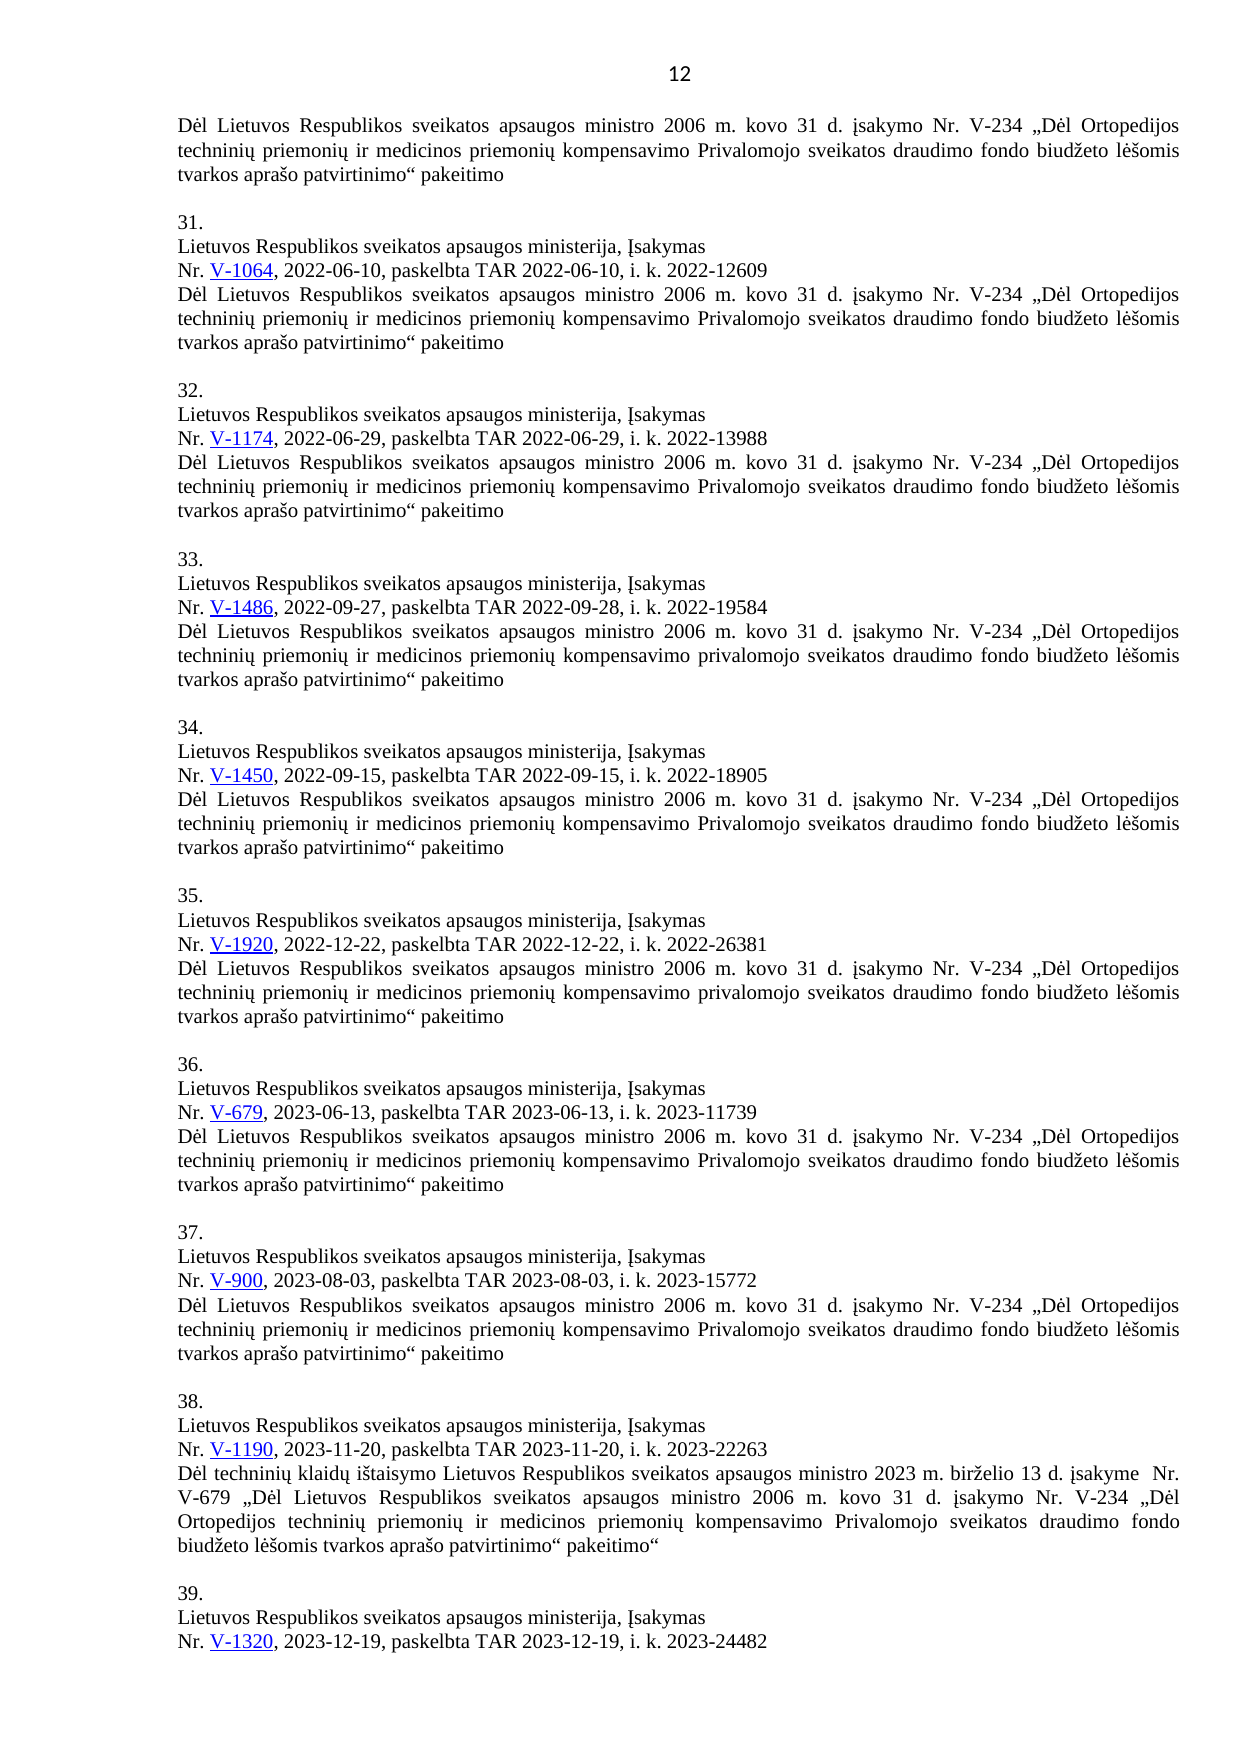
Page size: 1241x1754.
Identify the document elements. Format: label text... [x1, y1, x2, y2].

text Nr. V-1320, 2023-12-19, paskelbta TAR 2023-12-19, i. k. 2023-24482 [177, 1629, 1181, 1653]
text Lietuvos Respublikos sveikatos apsaugos ministerija, Įsakymas [177, 1605, 1181, 1629]
text Dėl Lietuvos Respublikos sveikatos apsaugos ministro 2006 m. kovo 31 d. įsakymo Nr. V-234 „Dėl Ortopedijos techninių priemonių ir medicinos priemonių kompensavimo Privalomojo sveikatos draudimo fondo biudžeto lėšomis tvarkos aprašo patvirtinimo“ pakeitimo [177, 113, 1181, 186]
text Lietuvos Respublikos sveikatos apsaugos ministerija, Įsakymas [177, 1413, 1181, 1437]
text 37. [177, 1220, 1181, 1244]
text Nr. V-900, 2023-08-03, paskelbta TAR 2023-08-03, i. k. 2023-15772 [177, 1268, 1181, 1292]
text Lietuvos Respublikos sveikatos apsaugos ministerija, Įsakymas [177, 234, 1181, 258]
text Lietuvos Respublikos sveikatos apsaugos ministerija, Įsakymas [177, 402, 1181, 426]
text Nr. V-1486, 2022-09-27, paskelbta TAR 2022-09-28, i. k. 2022-19584 [177, 595, 1181, 619]
text 33. [177, 547, 1181, 571]
text Dėl techninių klaidų ištaisymo Lietuvos Respublikos sveikatos apsaugos ministro 2023 m. birželio 13 d. įsakyme Nr. V-679 „Dėl Lietuvos Respublikos sveikatos apsaugos ministro 2006 m. kovo 31 d. įsakymo Nr. V-234 „Dėl Ortopedijos techninių priemonių ir medicinos priemonių kompensavimo Privalomojo sveikatos draudimo fondo biudžeto lėšomis tvarkos aprašo patvirtinimo“ pakeitimo“ [177, 1461, 1181, 1557]
text Dėl Lietuvos Respublikos sveikatos apsaugos ministro 2006 m. kovo 31 d. įsakymo Nr. V-234 „Dėl Ortopedijos techninių priemonių ir medicinos priemonių kompensavimo Privalomojo sveikatos draudimo fondo biudžeto lėšomis tvarkos aprašo patvirtinimo“ pakeitimo [177, 1124, 1181, 1196]
text Lietuvos Respublikos sveikatos apsaugos ministerija, Įsakymas [177, 907, 1181, 932]
text 34. [177, 715, 1181, 739]
text 35. [177, 883, 1181, 907]
text Dėl Lietuvos Respublikos sveikatos apsaugos ministro 2006 m. kovo 31 d. įsakymo Nr. V-234 „Dėl Ortopedijos techninių priemonių ir medicinos priemonių kompensavimo Privalomojo sveikatos draudimo fondo biudžeto lėšomis tvarkos aprašo patvirtinimo“ pakeitimo [177, 787, 1181, 859]
text Dėl Lietuvos Respublikos sveikatos apsaugos ministro 2006 m. kovo 31 d. įsakymo Nr. V-234 „Dėl Ortopedijos techninių priemonių ir medicinos priemonių kompensavimo privalomojo sveikatos draudimo fondo biudžeto lėšomis tvarkos aprašo patvirtinimo“ pakeitimo [177, 619, 1181, 691]
text Nr. V-1174, 2022-06-29, paskelbta TAR 2022-06-29, i. k. 2022-13988 [177, 426, 1181, 450]
text Nr. V-1064, 2022-06-10, paskelbta TAR 2022-06-10, i. k. 2022-12609 [177, 258, 1181, 282]
text Nr. V-679, 2023-06-13, paskelbta TAR 2023-06-13, i. k. 2023-11739 [177, 1100, 1181, 1124]
text Lietuvos Respublikos sveikatos apsaugos ministerija, Įsakymas [177, 1244, 1181, 1268]
text Dėl Lietuvos Respublikos sveikatos apsaugos ministro 2006 m. kovo 31 d. įsakymo Nr. V-234 „Dėl Ortopedijos techninių priemonių ir medicinos priemonių kompensavimo Privalomojo sveikatos draudimo fondo biudžeto lėšomis tvarkos aprašo patvirtinimo“ pakeitimo [177, 282, 1181, 354]
text 39. [177, 1581, 1181, 1605]
text 32. [177, 378, 1181, 402]
text 36. [177, 1052, 1181, 1076]
text Dėl Lietuvos Respublikos sveikatos apsaugos ministro 2006 m. kovo 31 d. įsakymo Nr. V-234 „Dėl Ortopedijos techninių priemonių ir medicinos priemonių kompensavimo Privalomojo sveikatos draudimo fondo biudžeto lėšomis tvarkos aprašo patvirtinimo“ pakeitimo [177, 450, 1181, 522]
text Nr. V-1920, 2022-12-22, paskelbta TAR 2022-12-22, i. k. 2022-26381 [177, 932, 1181, 956]
text 31. [177, 210, 1181, 234]
text 38. [177, 1389, 1181, 1413]
text Lietuvos Respublikos sveikatos apsaugos ministerija, Įsakymas [177, 739, 1181, 763]
text Nr. V-1190, 2023-11-20, paskelbta TAR 2023-11-20, i. k. 2023-22263 [177, 1437, 1181, 1461]
text Lietuvos Respublikos sveikatos apsaugos ministerija, Įsakymas [177, 1076, 1181, 1100]
text Dėl Lietuvos Respublikos sveikatos apsaugos ministro 2006 m. kovo 31 d. įsakymo Nr. V-234 „Dėl Ortopedijos techninių priemonių ir medicinos priemonių kompensavimo Privalomojo sveikatos draudimo fondo biudžeto lėšomis tvarkos aprašo patvirtinimo“ pakeitimo [177, 1292, 1181, 1365]
text Dėl Lietuvos Respublikos sveikatos apsaugos ministro 2006 m. kovo 31 d. įsakymo Nr. V-234 „Dėl Ortopedijos techninių priemonių ir medicinos priemonių kompensavimo privalomojo sveikatos draudimo fondo biudžeto lėšomis tvarkos aprašo patvirtinimo“ pakeitimo [177, 956, 1181, 1028]
text Lietuvos Respublikos sveikatos apsaugos ministerija, Įsakymas [177, 571, 1181, 595]
text Nr. V-1450, 2022-09-15, paskelbta TAR 2022-09-15, i. k. 2022-18905 [177, 763, 1181, 787]
